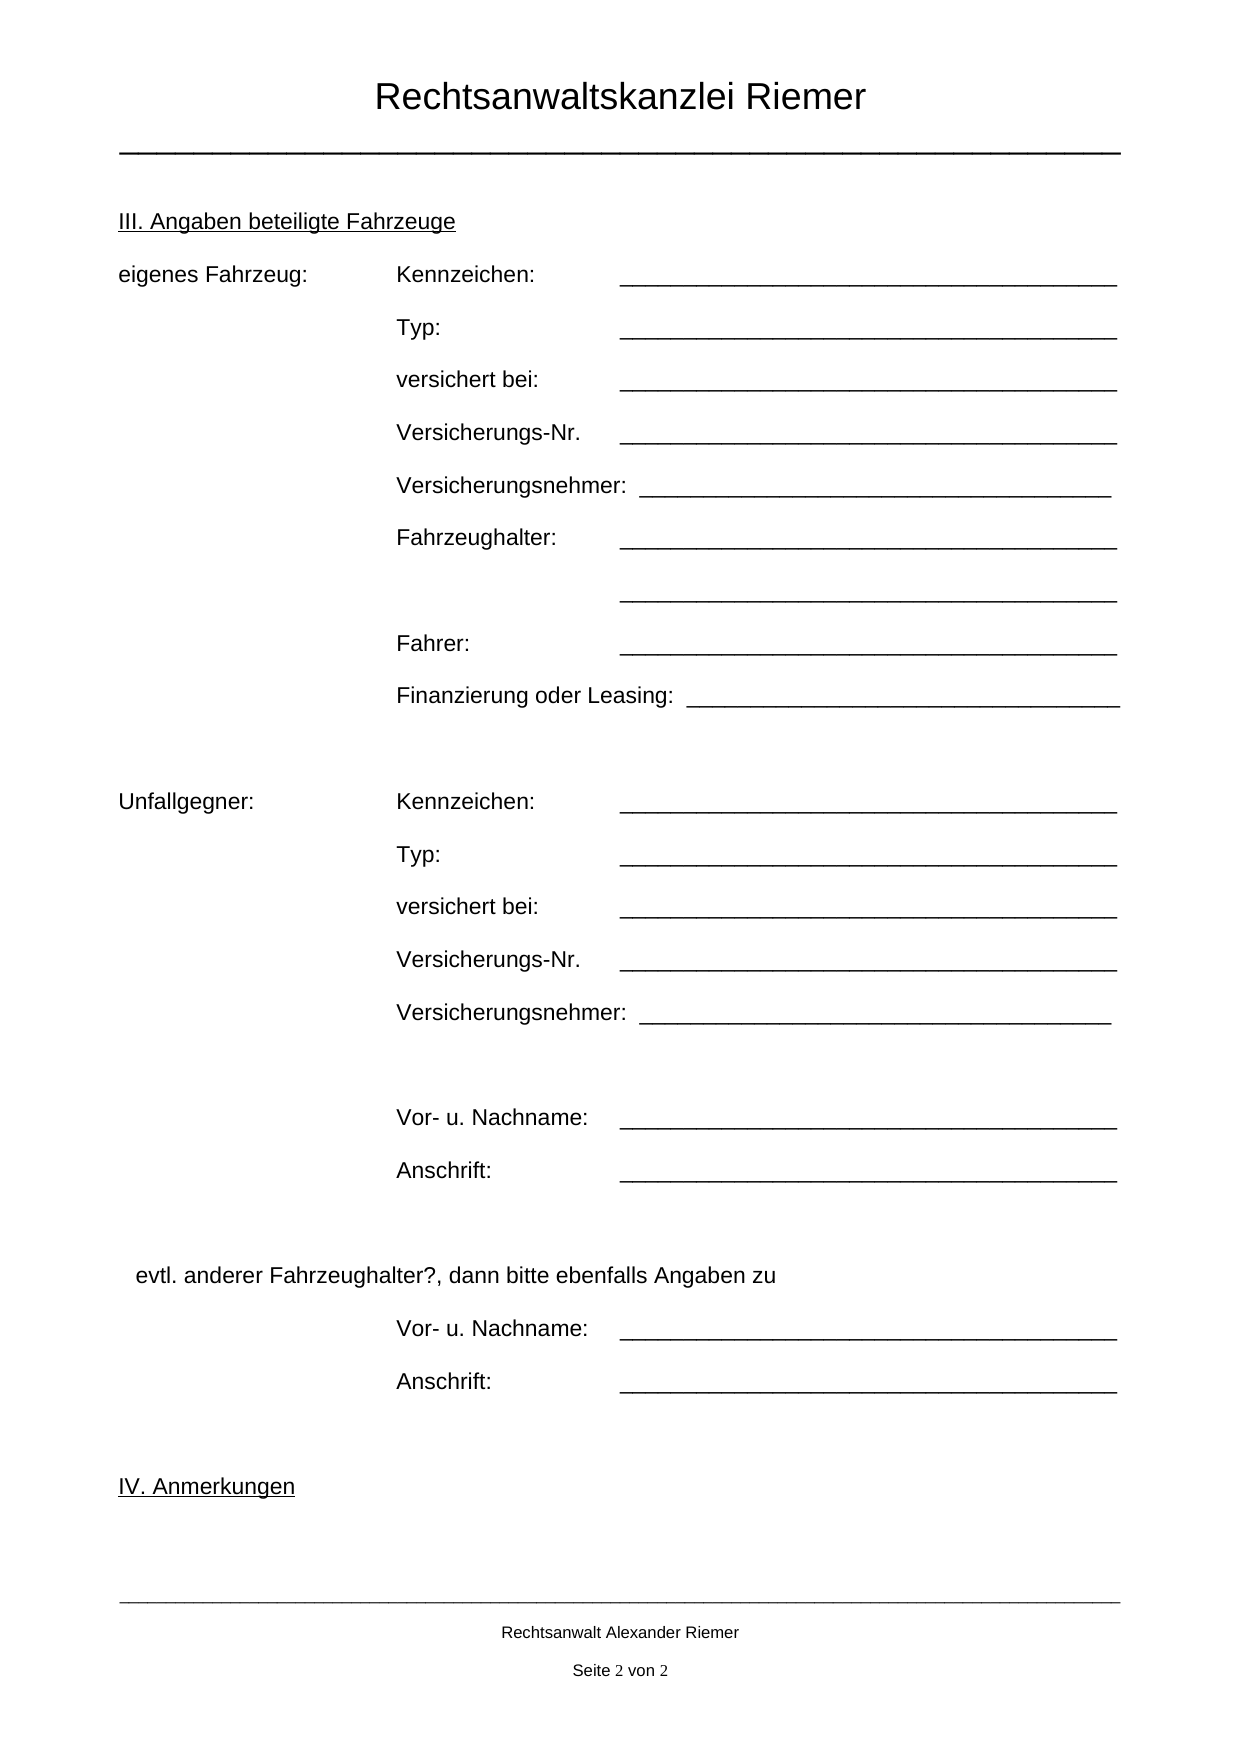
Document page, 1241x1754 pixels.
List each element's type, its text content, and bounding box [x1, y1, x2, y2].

text IV. Anmerkungen [118, 1473, 1122, 1499]
text Versicherungsnehmer: _____________________________________ [118, 999, 1122, 1025]
text Finanzierung oder Leasing: __________________________________ [118, 682, 1122, 709]
text Versicherungs-Nr. _______________________________________ [118, 419, 1122, 445]
text _______________________________________ [118, 577, 1122, 603]
text Anschrift: _______________________________________ [118, 1368, 1122, 1394]
text Versicherungs-Nr. _______________________________________ [118, 946, 1122, 972]
text Fahrzeughalter: _______________________________________ [118, 524, 1122, 551]
text Versicherungsnehmer: _____________________________________ [118, 472, 1122, 498]
text Vor- u. Nachname: _______________________________________ [118, 1104, 1122, 1131]
text versichert bei: _______________________________________ [118, 893, 1122, 920]
text Vor- u. Nachname: _______________________________________ [118, 1315, 1122, 1341]
text Unfallgegner: Kennzeichen: _______________________________________ [118, 788, 1122, 814]
text Fahrer: _______________________________________ [118, 630, 1122, 656]
text Typ: _______________________________________ [118, 841, 1122, 867]
text III. Angaben beteiligte Fahrzeuge [118, 208, 1122, 234]
text versichert bei: _______________________________________ [118, 366, 1122, 393]
text eigenes Fahrzeug: Kennzeichen: _______________________________________ [118, 261, 1122, 287]
text evtl. anderer Fahrzeughalter?, dann bitte ebenfalls Angaben zu [118, 1262, 1122, 1289]
text Anschrift: _______________________________________ [118, 1157, 1122, 1183]
text Typ: _______________________________________ [118, 313, 1122, 340]
